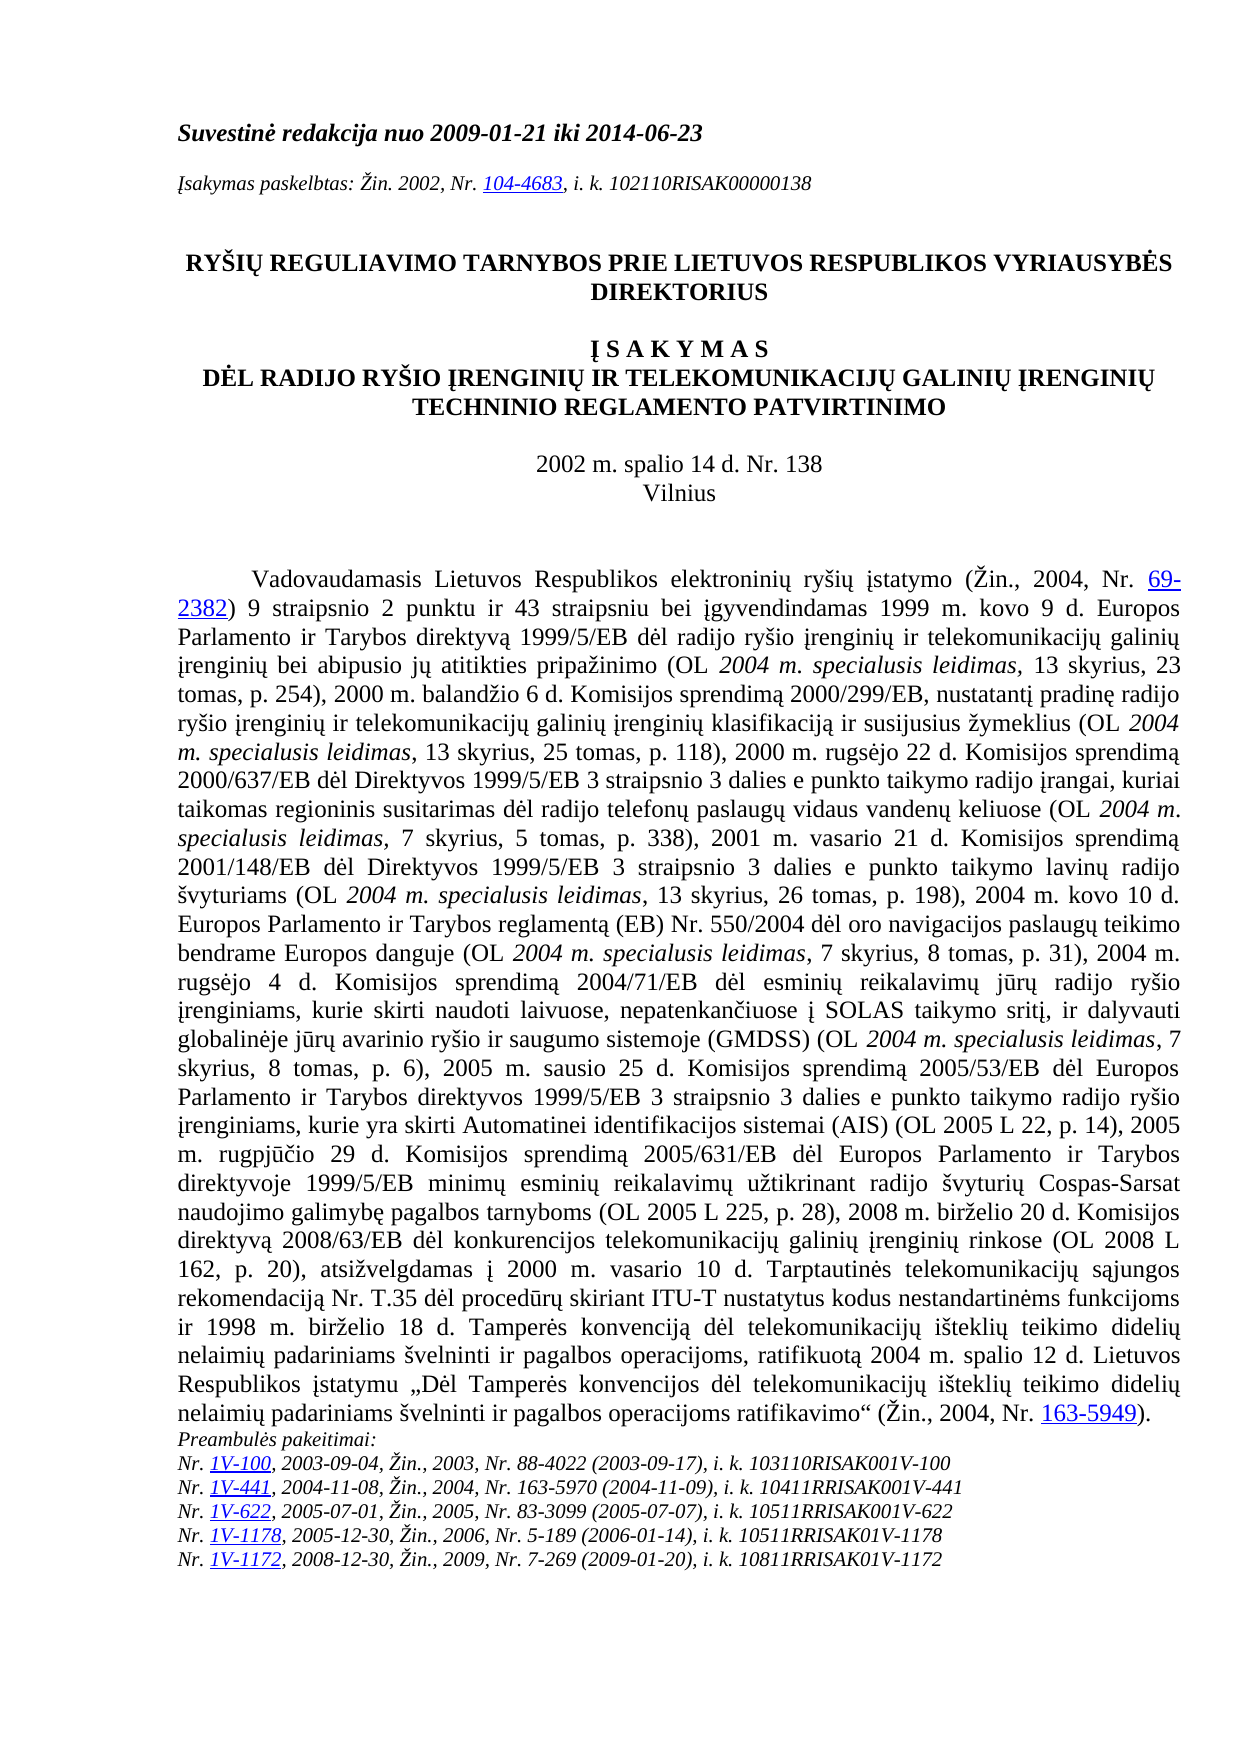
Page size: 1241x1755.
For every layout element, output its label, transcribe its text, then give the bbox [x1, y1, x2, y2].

text Nr. 1V-622, 2005-07-01, Žin., 2005, Nr. 83-3099 (2005-07-07), i. k. 10511RRISAK001V-622 [177, 1499, 1181, 1523]
text Suvestinė redakcija nuo 2009-01-21 iki 2014-06-23 [177, 118, 1181, 147]
text Nr. 1V-441, 2004-11-08, Žin., 2004, Nr. 163-5970 (2004-11-09), i. k. 10411RRISAK001V-441 [177, 1475, 1181, 1499]
text Nr. 1V-1178, 2005-12-30, Žin., 2006, Nr. 5-189 (2006-01-14), i. k. 10511RRISAK01V-1178 [177, 1523, 1181, 1547]
text Nr. 1V-100, 2003-09-04, Žin., 2003, Nr. 88-4022 (2003-09-17), i. k. 103110RISAK001V-100 [177, 1451, 1181, 1475]
text DĖL RADIJO RYŠIO ĮRENGINIŲ IR TELEKOMUNIKACIJŲ GALINIŲ ĮRENGINIŲ TECHNINIO REGLAMENTO PATVIRTINIMO [177, 363, 1181, 420]
text Į S A K Y M A S [177, 334, 1181, 363]
text Preambulės pakeitimai: [177, 1427, 1181, 1451]
text Vilnius [177, 478, 1181, 507]
text RYŠIŲ REGULIAVIMO TARNYBOS PRIE LIETUVOS RESPUBLIKOS VYRIAUSYBĖS DIREKTORIUS [177, 248, 1181, 305]
text Nr. 1V-1172, 2008-12-30, Žin., 2009, Nr. 7-269 (2009-01-20), i. k. 10811RRISAK01V-1172 [177, 1547, 1181, 1571]
text 2002 m. spalio 14 d. Nr. 138 [177, 449, 1181, 478]
text Įsakymas paskelbtas: Žin. 2002, Nr. 104-4683, i. k. 102110RISAK00000138 [177, 171, 1181, 195]
text Vadovaudamasis Lietuvos Respublikos elektroninių ryšių įstatymo (Žin., 2004, Nr. 69-2382) 9 straipsnio 2 punktu ir 43 straipsniu bei įgyvendindamas 1999 m. kovo 9 d. Europos Parlamento ir Tarybos direktyvą 1999/5/EB dėl radijo ryšio įrenginių ir telekomunikacijų galinių įrenginių bei abipusio jų atitikties pripažinimo (OL 2004 m. specialusis leidimas, 13 skyrius, 23 tomas, p. 254), 2000 m. balandžio 6 d. Komisijos sprendimą 2000/299/EB, nustatantį pradinę radijo ryšio įrenginių ir telekomunikacijų galinių įrenginių klasifikaciją ir susijusius žymeklius (OL 2004 m. specialusis leidimas, 13 skyrius, 25 tomas, p. 118), 2000 m. rugsėjo 22 d. Komisijos sprendimą 2000/637/EB dėl Direktyvos 1999/5/EB 3 straipsnio 3 dalies e punkto taikymo radijo įrangai, kuriai taikomas regioninis susitarimas dėl radijo telefonų paslaugų vidaus vandenų keliuose (OL 2004 m. specialusis leidimas, 7 skyrius, 5 tomas, p. 338), 2001 m. vasario 21 d. Komisijos sprendimą 2001/148/EB dėl Direktyvos 1999/5/EB 3 straipsnio 3 dalies e punkto taikymo lavinų radijo švyturiams (OL 2004 m. specialusis leidimas, 13 skyrius, 26 tomas, p. 198), 2004 m. kovo 10 d. Europos Parlamento ir Tarybos reglamentą (EB) Nr. 550/2004 dėl oro navigacijos paslaugų teikimo bendrame Europos danguje (OL 2004 m. specialusis leidimas, 7 skyrius, 8 tomas, p. 31), 2004 m. rugsėjo 4 d. Komisijos sprendimą 2004/71/EB dėl esminių reikalavimų jūrų radijo ryšio įrenginiams, kurie skirti naudoti laivuose, nepatenkančiuose į SOLAS taikymo sritį, ir dalyvauti globalinėje jūrų avarinio ryšio ir saugumo sistemoje (GMDSS) (OL 2004 m. specialusis leidimas, 7 skyrius, 8 tomas, p. 6), 2005 m. sausio 25 d. Komisijos sprendimą 2005/53/EB dėl Europos Parlamento ir Tarybos direktyvos 1999/5/EB 3 straipsnio 3 dalies e punkto taikymo radijo ryšio įrenginiams, kurie yra skirti Automatinei identifikacijos sistemai (AIS) (OL 2005 L 22, p. 14), 2005 m. rugpjūčio 29 d. Komisijos sprendimą 2005/631/EB dėl Europos Parlamento ir Tarybos direktyvoje 1999/5/EB minimų esminių reikalavimų užtikrinant radijo švyturių Cospas-Sarsat naudojimo galimybę pagalbos tarnyboms (OL 2005 L 225, p. 28), 2008 m. birželio 20 d. Komisijos direktyvą 2008/63/EB dėl konkurencijos telekomunikacijų galinių įrenginių rinkose (OL 2008 L 162, p. 20), atsižvelgdamas į 2000 m. vasario 10 d. Tarptautinės telekomunikacijų sąjungos rekomendaciją Nr. T.35 dėl procedūrų skiriant ITU-T nustatytus kodus nestandartinėms funkcijoms ir 1998 m. birželio 18 d. Tamperės konvenciją dėl telekomunikacijų išteklių teikimo didelių nelaimių padariniams švelninti ir pagalbos operacijoms, ratifikuotą 2004 m. spalio 12 d. Lietuvos Respublikos įstatymu „Dėl Tamperės konvencijos dėl telekomunikacijų išteklių teikimo didelių nelaimių padariniams švelninti ir pagalbos operacijoms ratifikavimo“ (Žin., 2004, Nr. 163-5949). [177, 564, 1181, 1427]
